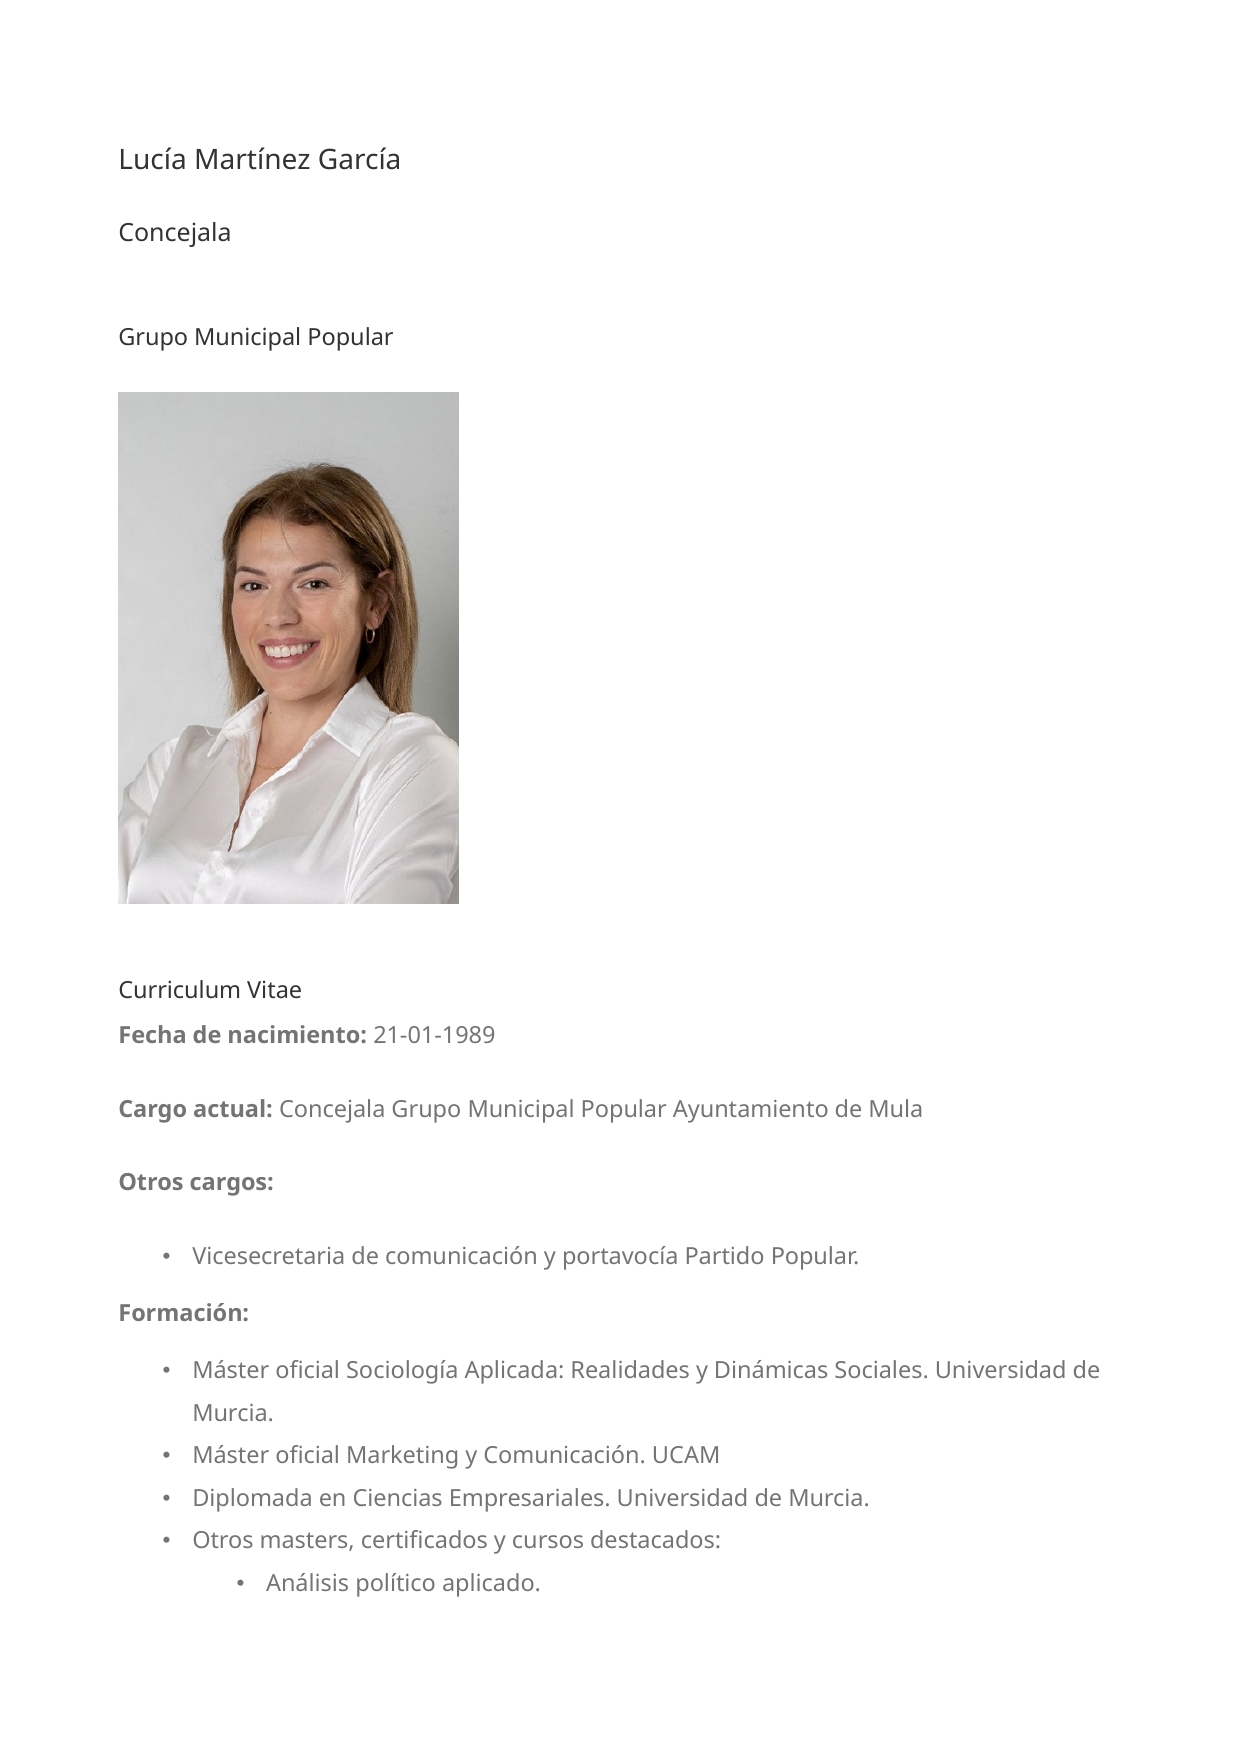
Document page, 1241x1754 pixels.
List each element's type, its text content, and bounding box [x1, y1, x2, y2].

list Diplomada en Ciencias Empresariales. Universidad de Murcia. [162, 1481, 1122, 1513]
subtitle Lucía Martínez García [118, 139, 1122, 177]
list Otros masters, certificados y cursos destacados: [162, 1523, 1122, 1556]
list Análisis político aplicado. [236, 1566, 1122, 1598]
picture [118, 392, 459, 904]
subtitle Curriculum Vitae [118, 974, 1122, 1006]
text Cargo actual: Concejala Grupo Municipal Popular Ayuntamiento de Mula [118, 1092, 1122, 1124]
text Otros cargos: [118, 1166, 1122, 1198]
subtitle Grupo Municipal Popular [118, 321, 1122, 352]
text Fecha de nacimiento: 21-01-1989 [118, 1018, 1122, 1050]
list Máster oficial Marketing y Comunicación. UCAM [162, 1438, 1122, 1471]
subtitle Concejala [118, 215, 1122, 249]
text Formación: [118, 1296, 1122, 1328]
list Vicesecretaria de comunicación y portavocía Partido Popular. [162, 1239, 1122, 1271]
list Máster oficial Sociología Aplicada: Realidades y Dinámicas Sociales. Universidad de Murcia. [162, 1353, 1122, 1428]
